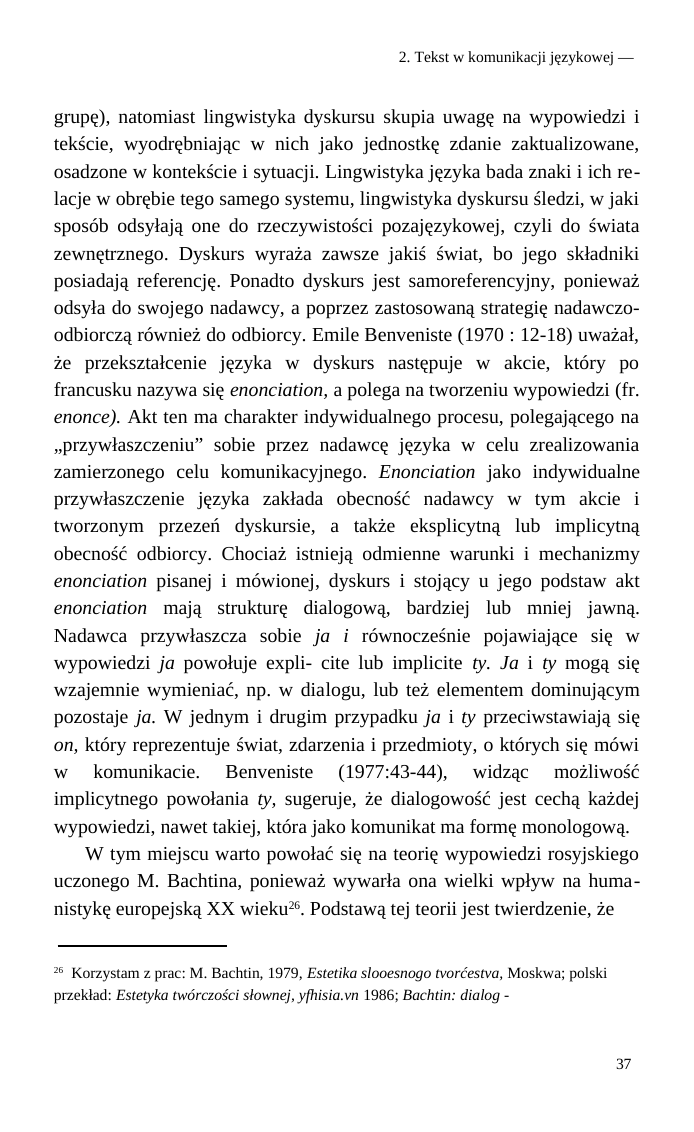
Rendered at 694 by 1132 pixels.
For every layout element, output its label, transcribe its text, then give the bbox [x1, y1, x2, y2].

text 2. Tekst w komunikacji językowej — [399, 48, 641, 66]
text 26 Korzystam z prac: M. Bachtin, 1979, Estetika slooesnogo tvorćestva, Moskwa; polski przekład: Estetyka twórczości słownej, yfhisia.vn 1986; Bachtin: dialog - [54, 963, 639, 1003]
text 37 [616, 1054, 638, 1072]
text W tym miejscu warto powołać się na teorię wypowiedzi rosyjskiego uczonego M. Bachtina, ponieważ wywarła ona wielki wpływ na huma­nistykę europejską XX wieku26. Podstawą tej teorii jest twierdzenie, że [54, 842, 640, 919]
text grupę), natomiast lingwistyka dyskursu skupia uwagę na wypowiedzi i tekście, wyodrębniając w nich jako jednostkę zdanie zaktualizowane, osadzone w kontekście i sytuacji. Lingwistyka języka bada znaki i ich re­lacje w obrębie tego samego systemu, lingwistyka dyskursu śledzi, w jaki sposób odsyłają one do rzeczywistości pozajęzykowej, czyli do świata ze­wnętrznego. Dyskurs wyraża zawsze jakiś świat, bo jego składniki posia­dają referencję. Ponadto dyskurs jest samoreferencyjny, ponieważ odsyła do swojego nadawcy, a poprzez zastosowaną strategię nadawczo-odbior­czą również do odbiorcy. Emile Benveniste (1970 : 12-18) uważał, że przekształcenie języka w dyskurs następuje w akcie, który po francusku nazywa się enonciation, a polega na tworzeniu wypowiedzi (fr. enonce). Akt ten ma charakter indywidualnego procesu, polegającego na „przy­właszczeniu” sobie przez nadawcę języka w celu zrealizowania zamie­rzonego celu komunikacyjnego. Enonciation jako indywidualne przy­właszczenie języka zakłada obecność nadawcy w tym akcie i tworzonym przezeń dyskursie, a także eksplicytną lub implicytną obecność odbior­cy. Chociaż istnieją odmienne warunki i mechanizmy enonciation pisa­nej i mówionej, dyskurs i stojący u jego podstaw akt enonciation mają strukturę dialogową, bardziej lub mniej jawną. Nadawca przywłaszcza sobie ja i równocześnie pojawiające się w wypowiedzi ja powołuje expli- cite lub implicite ty. Ja i ty mogą się wzajemnie wymieniać, np. w dia­logu, lub też elementem dominującym pozostaje ja. W jednym i dru­gim przypadku ja i ty przeciwstawiają się on, który reprezentuje świat, zdarzenia i przedmioty, o których się mówi w komunikacie. Benveniste (1977:43-44), widząc możliwość implicytnego powołania ty, sugeruje, że dialogowość jest cechą każdej wypowiedzi, nawet takiej, która jako komunikat ma formę monologową. [54, 105, 640, 837]
